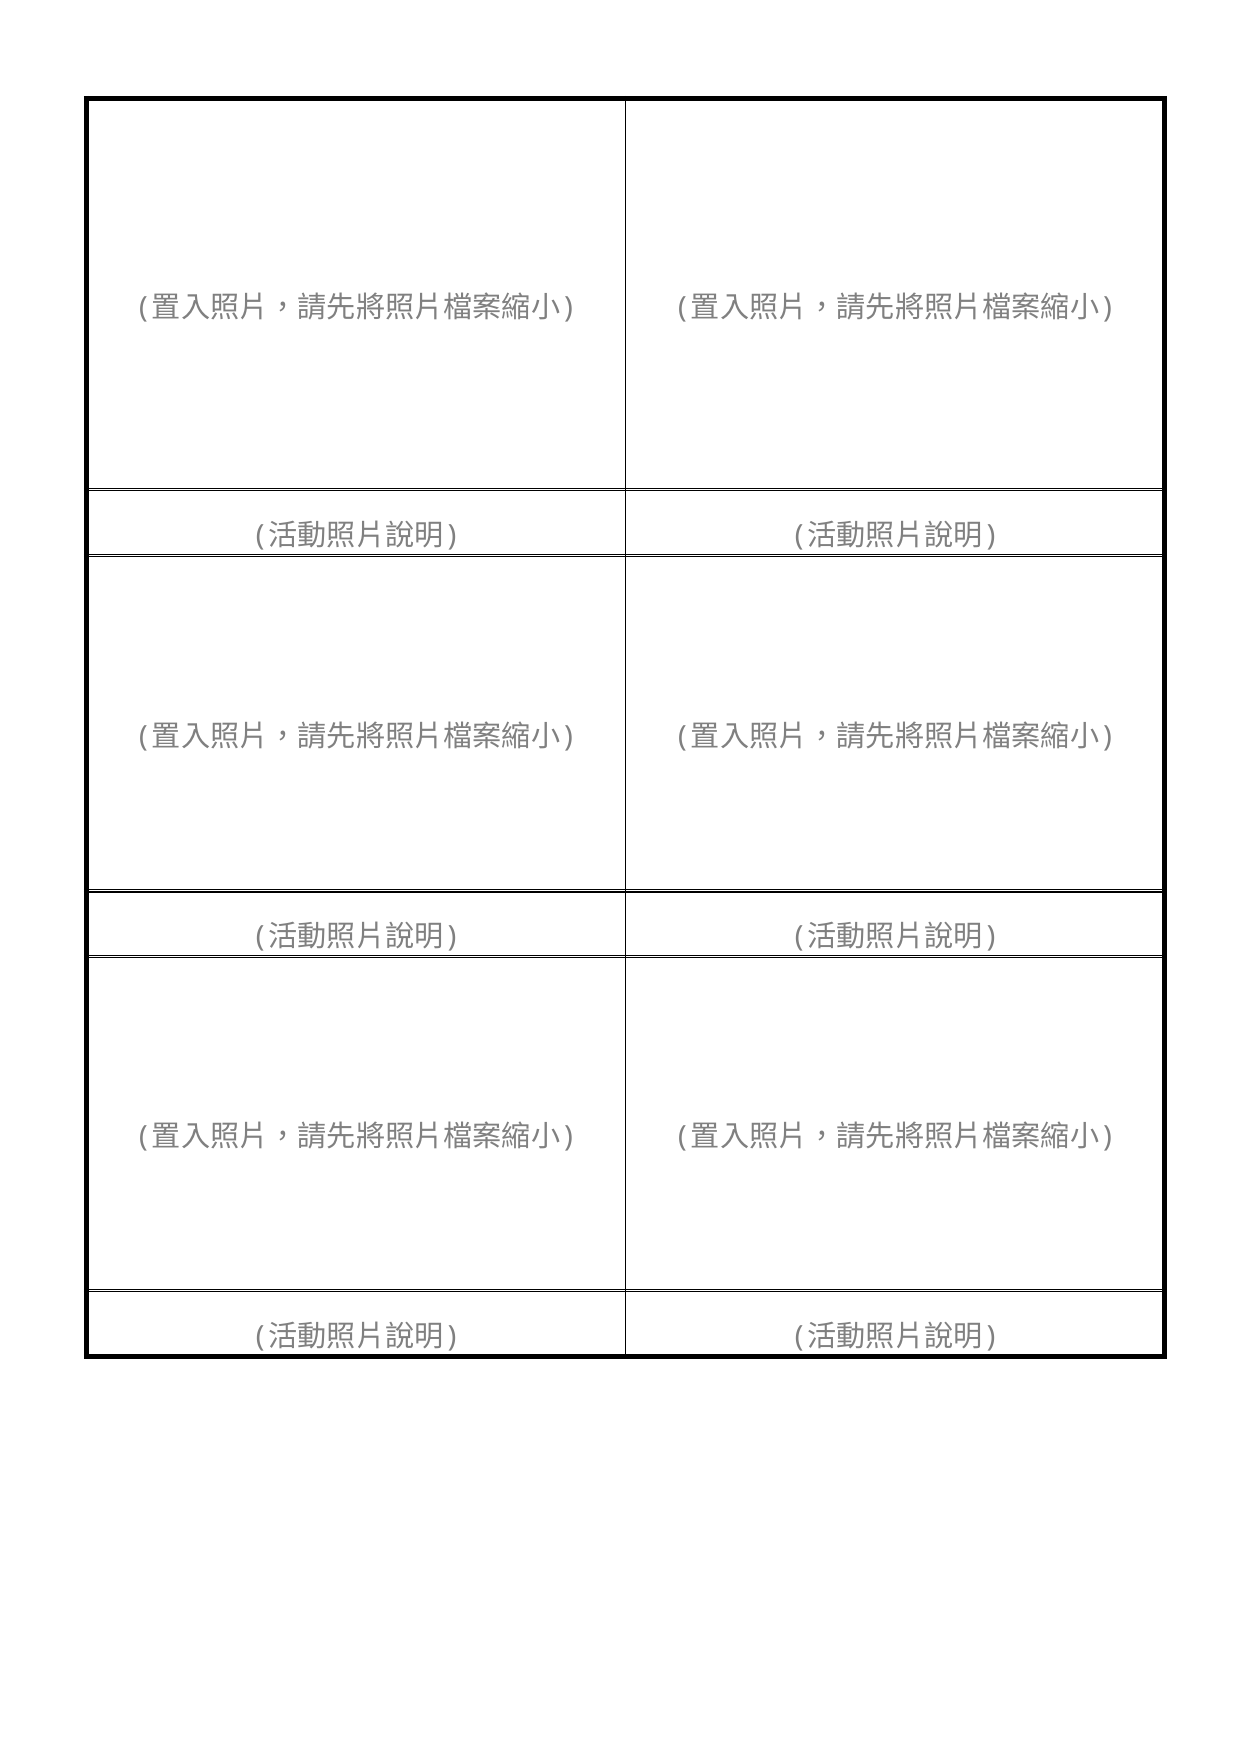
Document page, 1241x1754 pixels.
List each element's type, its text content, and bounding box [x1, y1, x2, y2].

table_cell (活動照片說明) [626, 893, 1162, 955]
table_header (置入照片，請先將照片檔案縮小) [626, 101, 1162, 488]
table_cell (活動照片說明) [89, 893, 625, 955]
table_cell (置入照片，請先將照片檔案縮小) [626, 958, 1162, 1288]
table_cell (置入照片，請先將照片檔案縮小) [89, 557, 625, 889]
table_cell (置入照片，請先將照片檔案縮小) [626, 557, 1162, 889]
table_cell (活動照片說明) [89, 1292, 625, 1354]
table_cell (置入照片，請先將照片檔案縮小) [89, 958, 625, 1288]
table_header (置入照片，請先將照片檔案縮小) [89, 101, 625, 488]
table_cell (活動照片說明) [626, 491, 1162, 554]
table_cell (活動照片說明) [626, 1292, 1162, 1354]
table_cell (活動照片說明) [89, 491, 625, 554]
